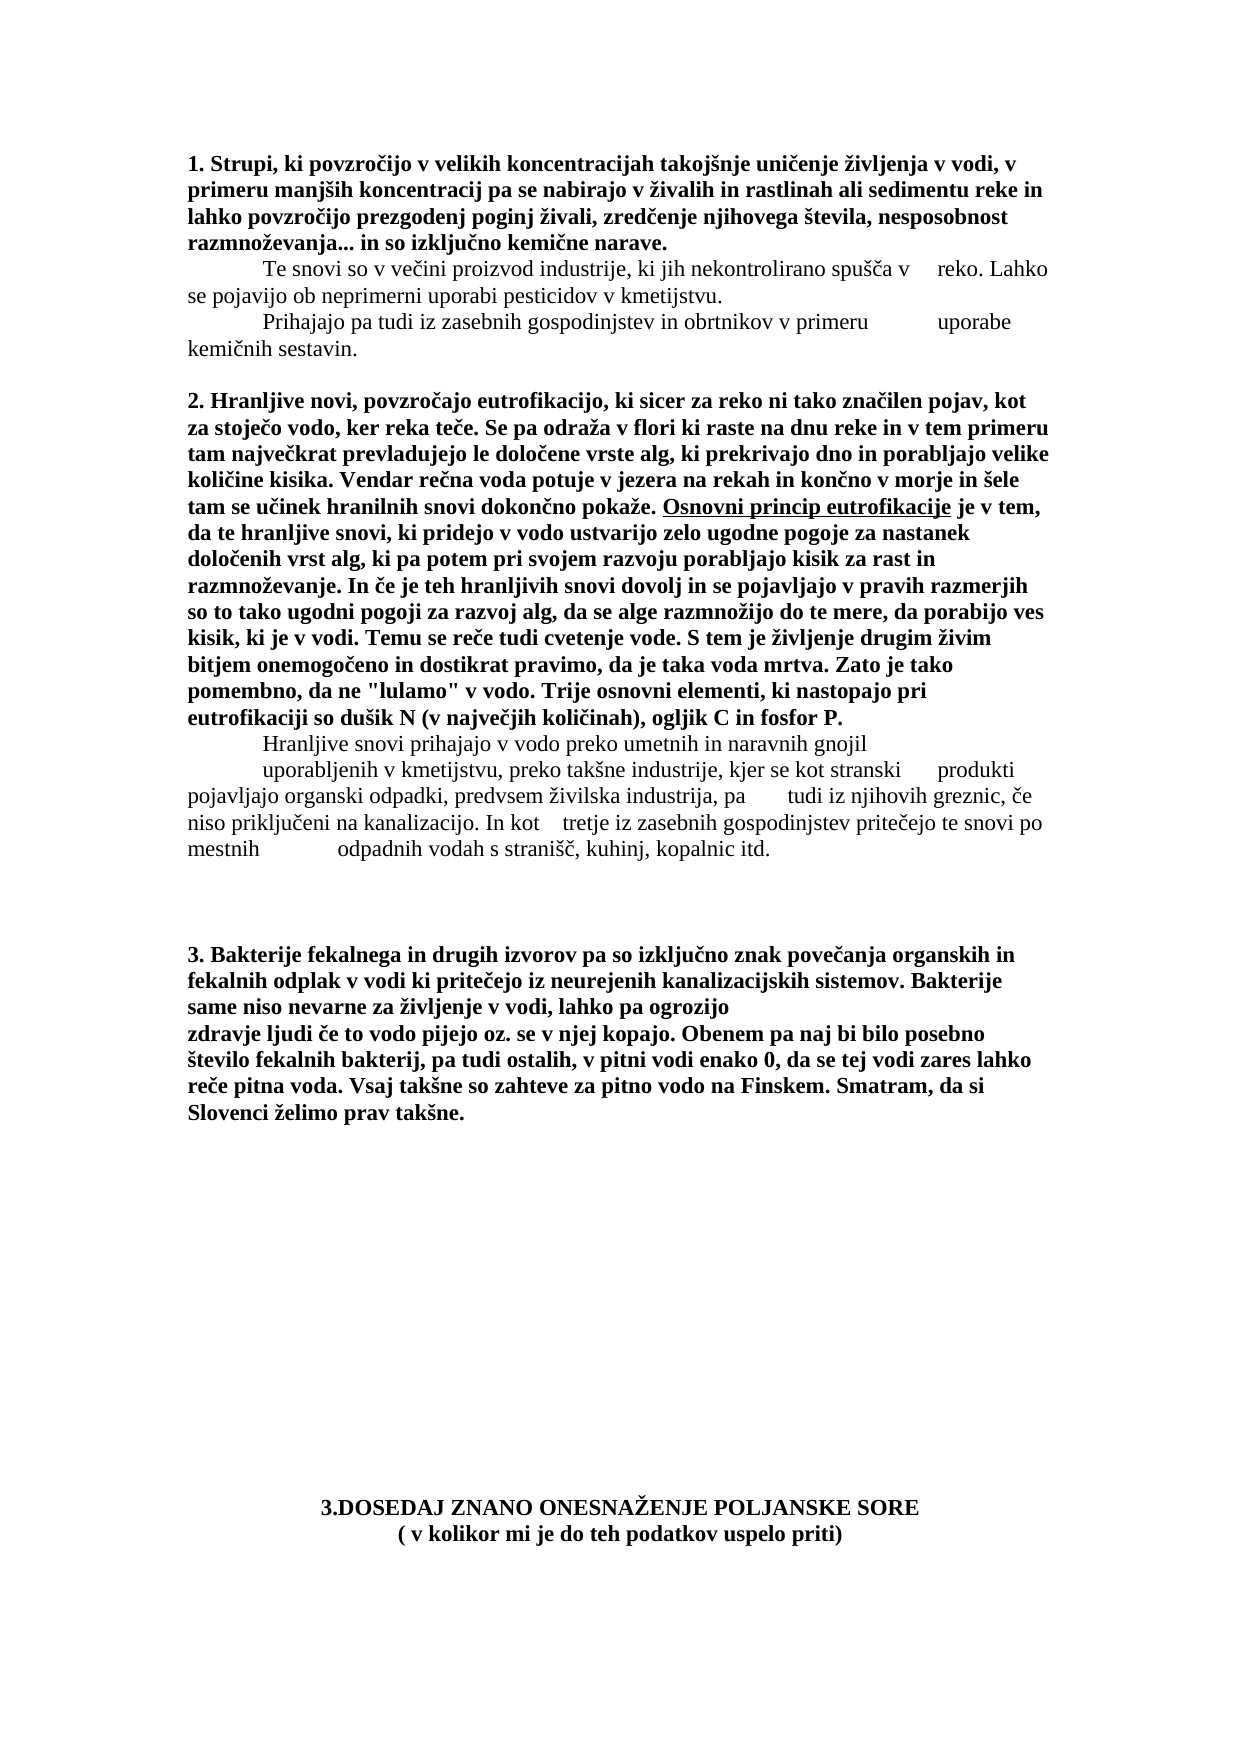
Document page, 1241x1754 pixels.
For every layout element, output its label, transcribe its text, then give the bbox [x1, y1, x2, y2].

text Hranljive snovi prihajajo v vodo preko umetnih in naravnih gnojil uporabljenih v kmetijstvu, preko takšne industrije, kjer se kot stranski produkti pojavljajo organski odpadki, predvsem živilska industrija, pa tudi iz njihovih greznic, če niso priključeni na kanalizacijo. In kot tretje iz zasebnih gospodinjstev pritečejo te snovi po mestnih odpadnih vodah s stranišč, kuhinj, kopalnic itd. [187, 730, 1053, 862]
text 3. Bakterije fekalnega in drugih izvorov pa so izključno znak povečanja organskih in fekalnih odplak v vodi ki pritečejo iz neurejenih kanalizacijskih sistemov. Bakterije same niso nevarne za življenje v vodi, lahko pa ogrozijo [187, 941, 1053, 1020]
text 1. Strupi, ki povzročijo v velikih koncentracijah takojšnje uničenje življenja v vodi, v primeru manjših koncentracij pa se nabirajo v živalih in rastlinah ali sedimentu reke in lahko povzročijo prezgodenj poginj živali, zredčenje njihovega števila, nesposobnost razmnoževanja... in so izključno kemične narave. [187, 150, 1053, 256]
text Te snovi so v večini proizvod industrije, ki jih nekontrolirano spušča v reko. Lahko se pojavijo ob neprimerni uporabi pesticidov v kmetijstvu. [187, 256, 1053, 308]
text 2. Hranljive novi, povzročajo eutrofikacijo, ki sicer za reko ni tako značilen pojav, kot za stoječo vodo, ker reka teče. Se pa odraža v flori ki raste na dnu reke in v tem primeru tam največkrat prevladujejo le določene vrste alg, ki prekrivajo dno in porabljajo velike količine kisika. Vendar rečna voda potuje v jezera na rekah in končno v morje in šele tam se učinek hranilnih snovi dokončno pokaže. Osnovni princip eutrofikacije je v tem, da te hranljive snovi, ki pridejo v vodo ustvarijo zelo ugodne pogoje za nastanek določenih vrst alg, ki pa potem pri svojem razvoju porabljajo kisik za rast in razmnoževanje. In če je teh hranljivih snovi dovolj in se pojavljajo v pravih razmerjih so to tako ugodni pogoji za razvoj alg, da se alge razmnožijo do te mere, da porabijo ves kisik, ki je v vodi. Temu se reče tudi cvetenje vode. S tem je življenje drugim živim bitjem onemogočeno in dostikrat pravimo, da je taka voda mrtva. Zato je tako pomembno, da ne "lulamo" v vodo. Trije osnovni elementi, ki nastopajo pri eutrofikaciji so dušik N (v največjih količinah), ogljik C in fosfor P. [187, 387, 1053, 730]
text Prihajajo pa tudi iz zasebnih gospodinjstev in obrtnikov v primeru uporabe kemičnih sestavin. [187, 308, 1053, 361]
text ( v kolikor mi je do teh podatkov uspelo priti) [187, 1521, 1053, 1547]
text zdravje ljudi če to vodo pijejo oz. se v njej kopajo. Obenem pa naj bi bilo posebno število fekalnih bakterij, pa tudi ostalih, v pitni vodi enako 0, da se tej vodi zares lahko reče pitna voda. Vsaj takšne so zahteve za pitno vodo na Finskem. Smatram, da si Slovenci želimo prav takšne. [187, 1020, 1053, 1125]
text 3.DOSEDAJ ZNANO ONESNAŽENJE POLJANSKE SORE [187, 1494, 1053, 1521]
